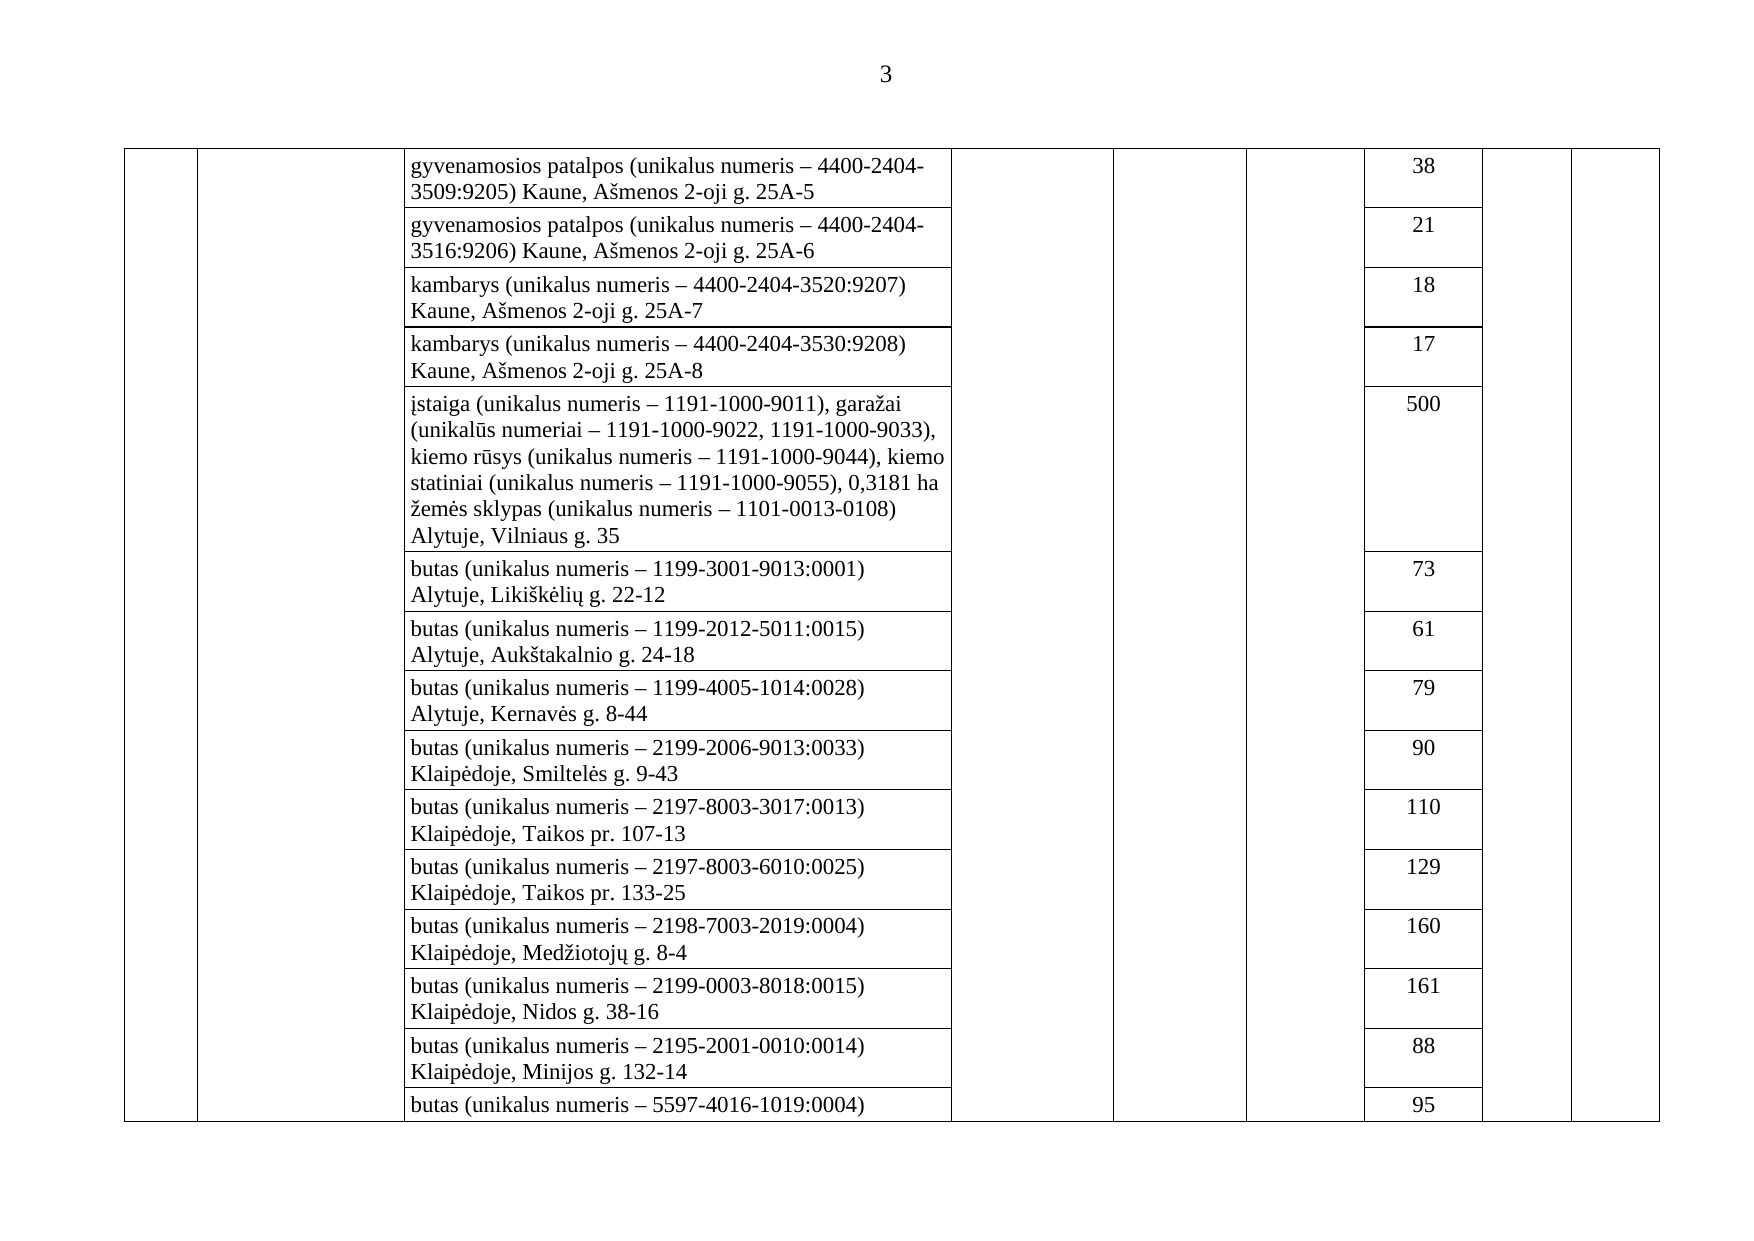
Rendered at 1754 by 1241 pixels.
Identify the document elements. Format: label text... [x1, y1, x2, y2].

table_cell butas (unikalus numeris – 1199-2012-5011:0015) Alytuje, Aukštakalnio g. 24-18 [405, 612, 951, 670]
table_header [125, 149, 197, 1121]
table_cell gyvenamosios patalpos (unikalus numeris – 4400-2404-3516:9206) Kaune, Ašmenos 2-oji g. 25A-6 [405, 208, 951, 267]
table_cell 73 [1365, 552, 1482, 611]
table_cell 500 [1365, 387, 1482, 551]
table_cell 129 [1365, 850, 1482, 908]
table_cell įstaiga (unikalus numeris – 1191-1000-9011), garažai (unikalūs numeriai – 1191-1000-9022, 1191-1000-9033), kiemo rūsys (unikalus numeris – 1191-1000-9044), kiemo statiniai (unikalus numeris – 1191-1000-9055), 0,3181 ha žemės sklypas (unikalus numeris – 1101-0013-0108) Alytuje, Vilniaus g. 35 [405, 387, 951, 551]
table_cell butas (unikalus numeris – 2197-8003-3017:0013) Klaipėdoje, Taikos pr. 107-13 [405, 790, 951, 849]
table_cell 110 [1365, 790, 1482, 849]
table_cell butas (unikalus numeris – 2199-2006-9013:0033) Klaipėdoje, Smiltelės g. 9-43 [405, 731, 951, 789]
table_cell 61 [1365, 612, 1482, 670]
table_cell 95 [1365, 1088, 1482, 1121]
table_header [1483, 149, 1571, 1121]
table_cell butas (unikalus numeris – 2199-0003-8018:0015) Klaipėdoje, Nidos g. 38-16 [405, 969, 951, 1028]
table_cell butas (unikalus numeris – 2198-7003-2019:0004) Klaipėdoje, Medžiotojų g. 8-4 [405, 910, 951, 968]
table_cell butas (unikalus numeris – 2195-2001-0010:0014) Klaipėdoje, Minijos g. 132-14 [405, 1029, 951, 1087]
table_cell butas (unikalus numeris – 1199-3001-9013:0001) Alytuje, Likiškėlių g. 22-12 [405, 552, 951, 611]
table_header [952, 149, 1113, 1121]
table_cell gyvenamosios patalpos (unikalus numeris – 4400-2404-3509:9205) Kaune, Ašmenos 2-oji g. 25A-5 [405, 149, 951, 207]
table_header [1247, 149, 1364, 1121]
table_cell 88 [1365, 1029, 1482, 1087]
table_cell 90 [1365, 731, 1482, 789]
table_cell butas (unikalus numeris – 2197-8003-6010:0025) Klaipėdoje, Taikos pr. 133-25 [405, 850, 951, 908]
table_cell 21 [1365, 208, 1482, 267]
table_cell kambarys (unikalus numeris – 4400-2404-3520:9207) Kaune, Ašmenos 2-oji g. 25A-7 [405, 268, 951, 326]
table_cell 18 [1365, 268, 1482, 326]
table_cell 160 [1365, 910, 1482, 968]
table_header [1572, 149, 1659, 1121]
table_cell 17 [1365, 328, 1482, 386]
table_cell butas (unikalus numeris – 1199-4005-1014:0028) Alytuje, Kernavės g. 8-44 [405, 671, 951, 730]
table_cell 79 [1365, 671, 1482, 730]
table_cell butas (unikalus numeris – 5597-4016-1019:0004) [405, 1088, 951, 1121]
table_cell kambarys (unikalus numeris – 4400-2404-3530:9208) Kaune, Ašmenos 2-oji g. 25A-8 [405, 328, 951, 386]
table_cell 161 [1365, 969, 1482, 1028]
table_header [1114, 149, 1246, 1121]
table_cell 38 [1365, 149, 1482, 207]
table_header [198, 149, 404, 1121]
